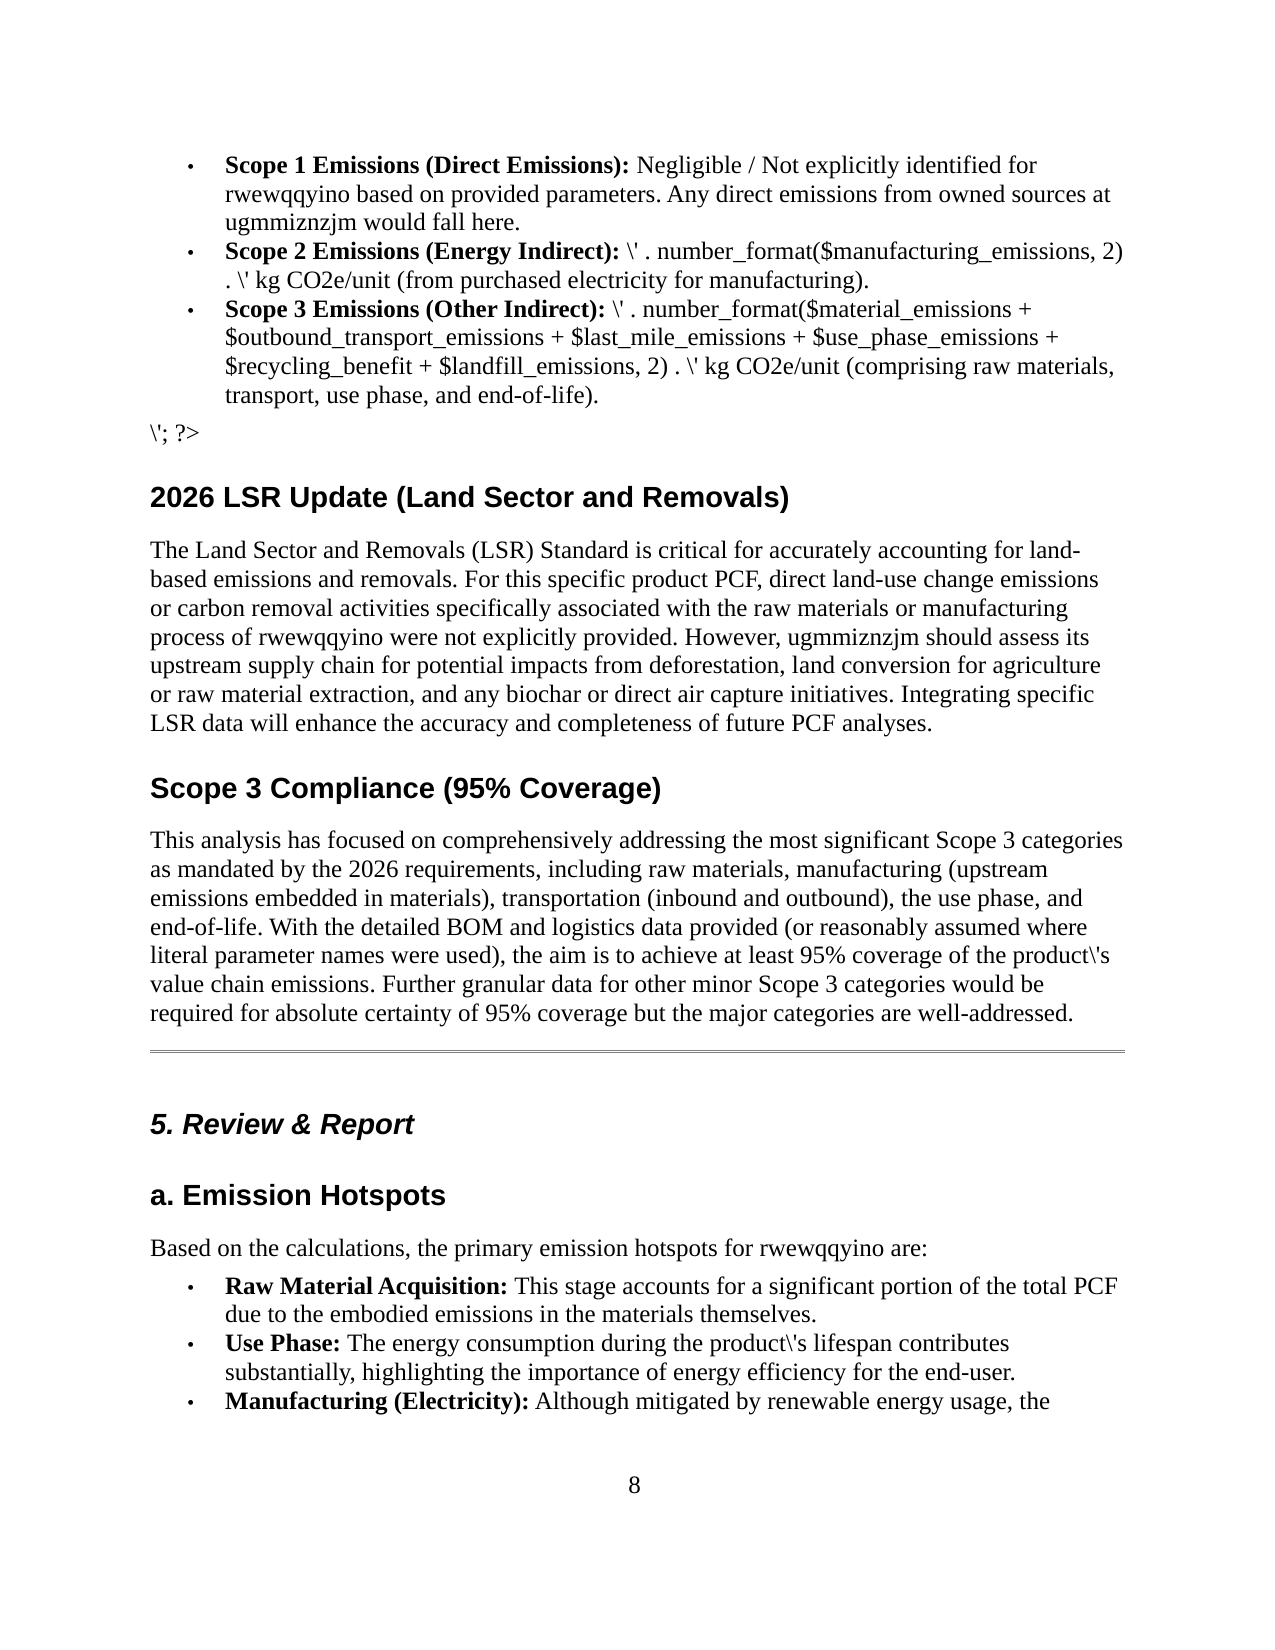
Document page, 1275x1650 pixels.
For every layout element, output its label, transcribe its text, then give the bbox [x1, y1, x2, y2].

list Scope 1 Emissions (Direct Emissions): Negligible / Not explicitly identified for rwewqqyino based on provided parameters. Any direct emissions from owned sources at ugmmiznzjm would fall here. [187, 150, 1125, 236]
text Based on the calculations, the primary emission hotspots for rwewqqyino are: [150, 1233, 1125, 1262]
text \'; ?> [150, 418, 1125, 446]
list Manufacturing (Electricity): Although mitigated by renewable energy usage, the [187, 1386, 1125, 1414]
text This analysis has focused on comprehensively addressing the most significant Scope 3 categories as mandated by the 2026 requirements, including raw materials, manufacturing (upstream emissions embedded in materials), transportation (inbound and outbound), the use phase, and end-of-life. With the detailed BOM and logistics data provided (or reasonably assumed where literal parameter names were used), the aim is to achieve at least 95% coverage of the product\'s value chain emissions. Further granular data for other minor Scope 3 categories would be required for absolute certainty of 95% coverage but the major categories are well-addressed. [150, 826, 1125, 1027]
subtitle Scope 3 Compliance (95% Coverage) [150, 771, 1125, 804]
subtitle 2026 LSR Update (Land Sector and Removals) [150, 480, 1125, 514]
list Use Phase: The energy consumption during the product\'s lifespan contributes substantially, highlighting the importance of energy efficiency for the end-user. [187, 1328, 1125, 1386]
subtitle 5. Review & Report [150, 1107, 1125, 1141]
subtitle a. Emission Hotspots [150, 1178, 1125, 1212]
list Raw Material Acquisition: This stage accounts for a significant portion of the total PCF due to the embodied emissions in the materials themselves. [187, 1271, 1125, 1328]
text The Land Sector and Removals (LSR) Standard is critical for accurately accounting for land-based emissions and removals. For this specific product PCF, direct land-use change emissions or carbon removal activities specifically associated with the raw materials or manufacturing process of rwewqqyino were not explicitly provided. However, ugmmiznzjm should assess its upstream supply chain for potential impacts from deforestation, land conversion for agriculture or raw material extraction, and any biochar or direct air capture initiatives. Integrating specific LSR data will enhance the accuracy and completeness of future PCF analyses. [150, 535, 1125, 737]
list Scope 2 Emissions (Energy Indirect): \' . number_format($manufacturing_emissions, 2) . \' kg CO2e/unit (from purchased electricity for manufacturing). [187, 236, 1125, 294]
list Scope 3 Emissions (Other Indirect): \' . number_format($material_emissions + $outbound_transport_emissions + $last_mile_emissions + $use_phase_emissions + $recycling_benefit + $landfill_emissions, 2) . \' kg CO2e/unit (comprising raw materials, transport, use phase, and end-of-life). [187, 294, 1125, 409]
